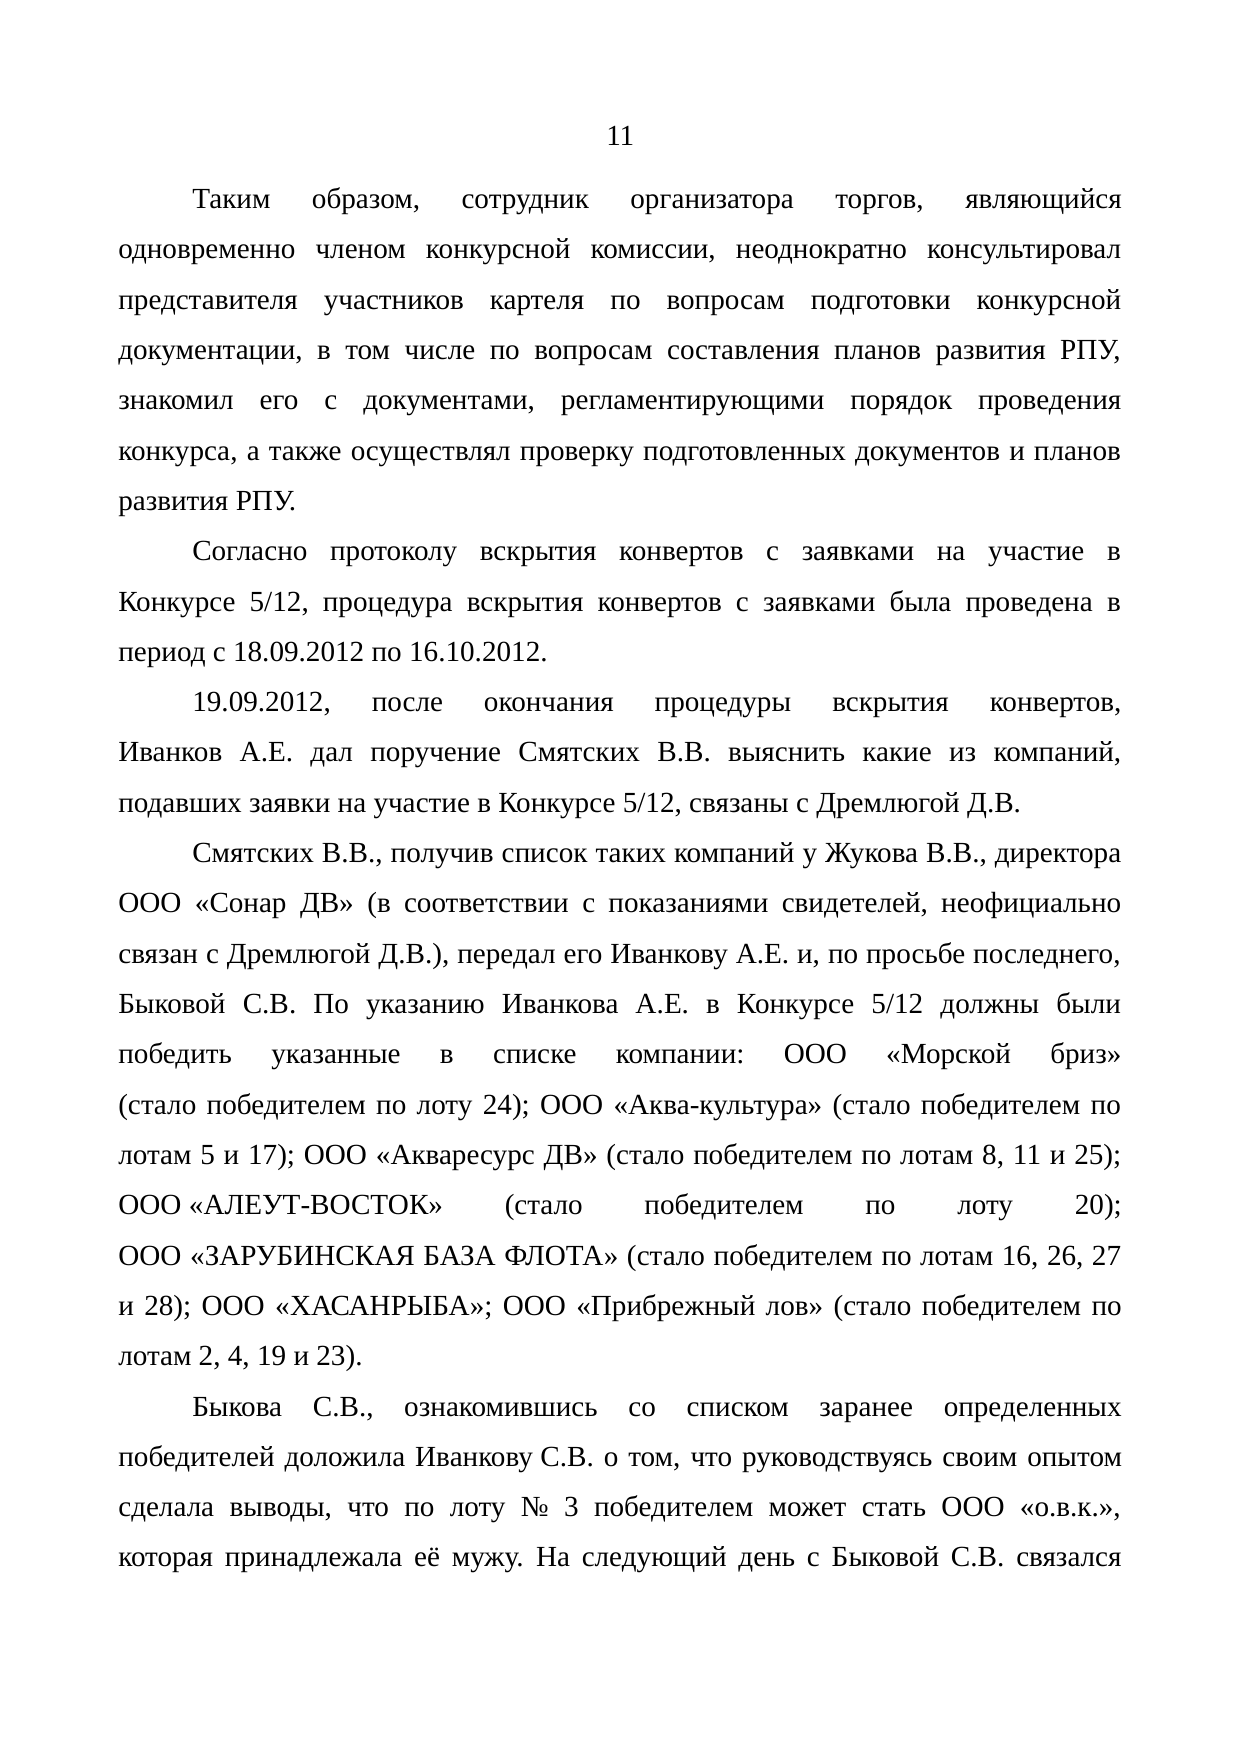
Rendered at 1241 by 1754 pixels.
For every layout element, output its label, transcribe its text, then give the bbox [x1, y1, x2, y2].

text Быкова С.В., ознакомившись со списком заранее определенных победителей доложила Иванкову С.В. о том, что руководствуясь своим опытом сделала выводы, что по лоту № 3 победителем может стать ООО «о.в.к.», которая принадлежала её мужу. На следующий день с Быковой С.В. связался [118, 1389, 1122, 1573]
text 19.09.2012, после окончания процедуры вскрытия конвертов, Иванков А.Е. дал поручение Смятских В.В. выяснить какие из компаний, подавших заявки на участие в Конкурсе 5/12, связаны с Дремлюгой Д.В. [118, 684, 1122, 818]
text Согласно протоколу вскрытия конвертов с заявками на участие в Конкурсе 5/12, процедура вскрытия конвертов с заявками была проведена в период с 18.09.2012 по 16.10.2012. [118, 533, 1122, 667]
text Таким образом, сотрудник организатора торгов, являющийся одновременно членом конкурсной комиссии, неоднократно консультировал представителя участников картеля по вопросам подготовки конкурсной документации, в том числе по вопросам составления планов развития РПУ, знакомил его с документами, регламентирующими порядок проведения конкурса, а также осуществлял проверку подготовленных документов и планов развития РПУ. [118, 181, 1122, 517]
text Смятских В.В., получив список таких компаний у Жукова В.В., директора ООО «Сонар ДВ» (в соответствии с показаниями свидетелей, неофициально связан с Дремлюгой Д.В.), передал его Иванкову А.Е. и, по просьбе последнего, Быковой С.В. По указанию Иванкова А.Е. в Конкурсе 5/12 должны были победить указанные в списке компании: ООО «Морской бриз» (стало победителем по лоту 24); ООО «Аква-культура» (стало победителем по лотам 5 и 17); ООО «Акваресурс ДВ» (стало победителем по лотам 8, 11 и 25); ООО «АЛЕУТ-ВОСТОК» (стало победителем по лоту 20); ООО «ЗАРУБИНСКАЯ БАЗА ФЛОТА» (стало победителем по лотам 16, 26, 27 и 28); ООО «ХАСАНРЫБА»; ООО «Прибрежный лов» (стало победителем по лотам 2, 4, 19 и 23). [118, 835, 1122, 1372]
